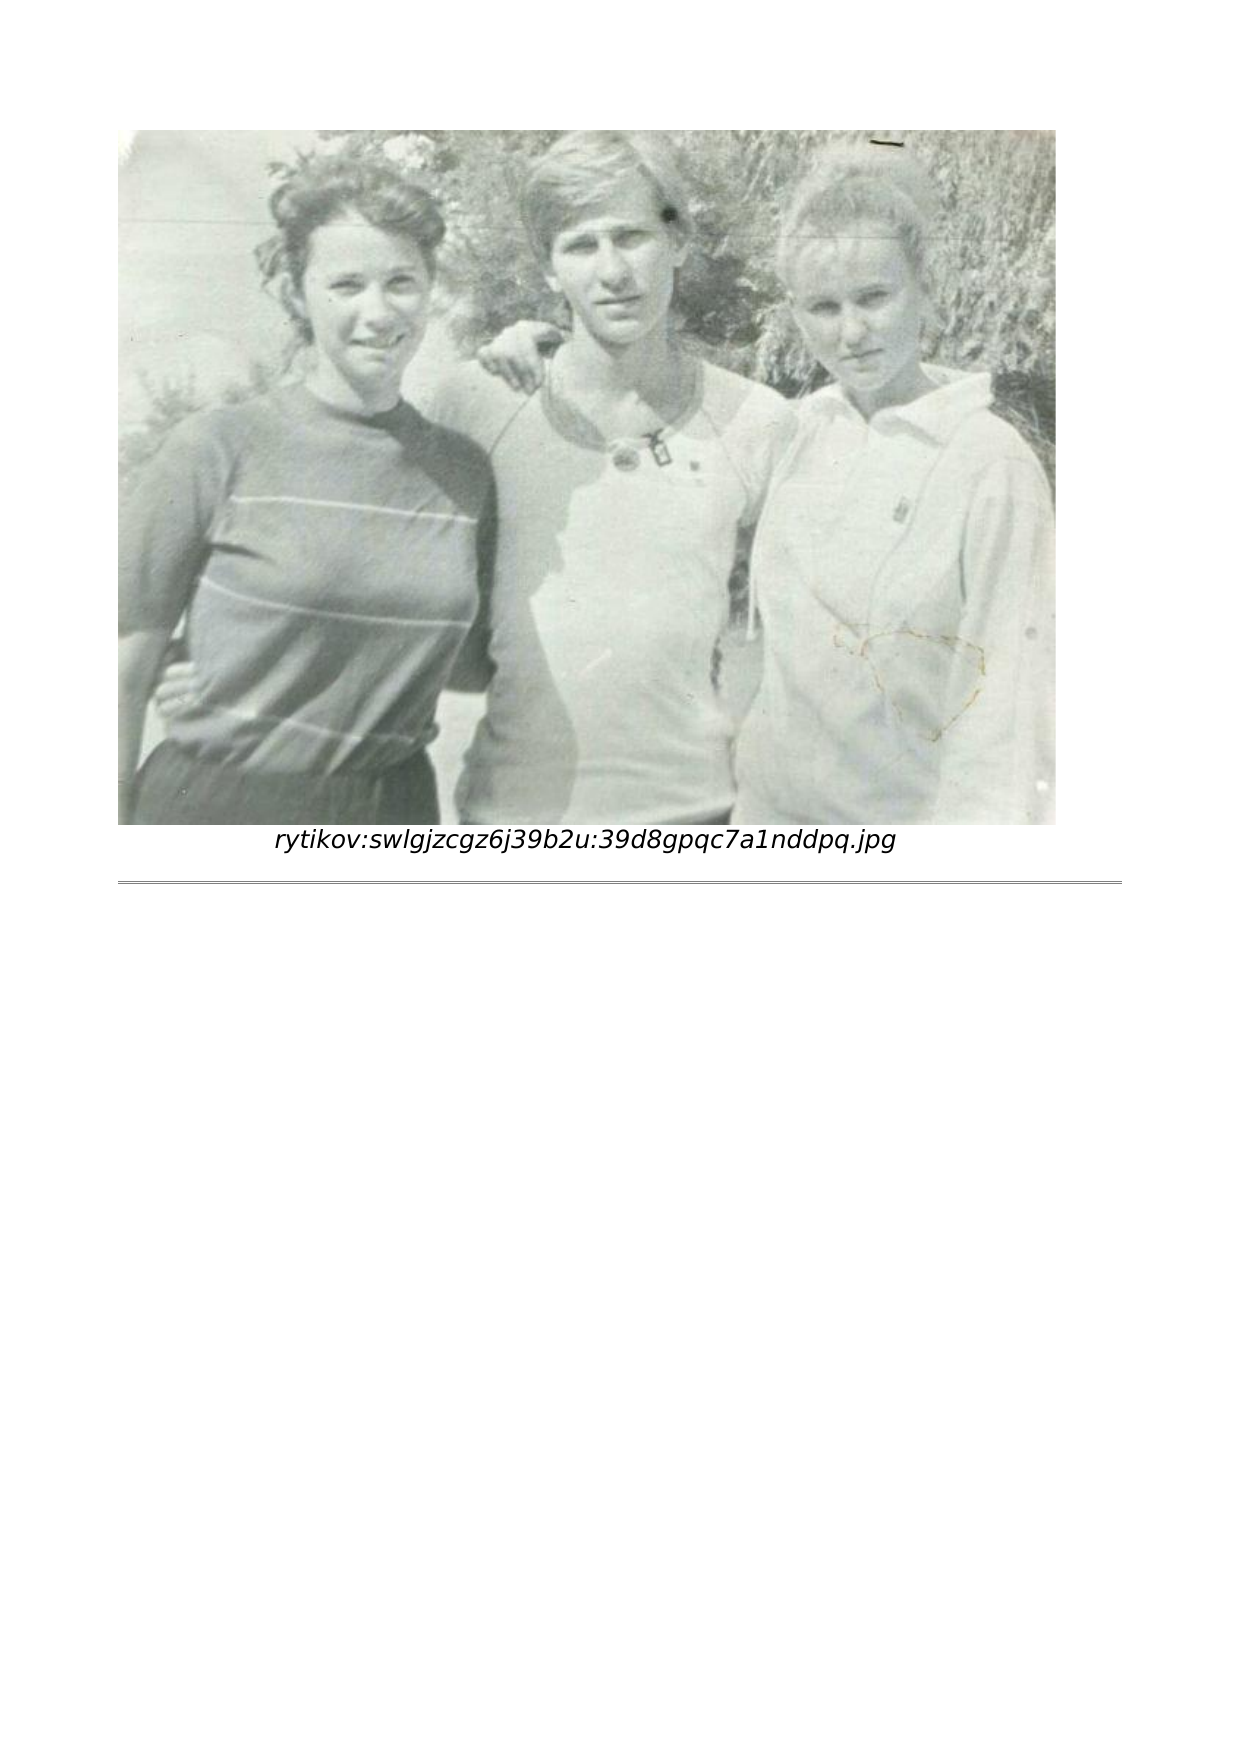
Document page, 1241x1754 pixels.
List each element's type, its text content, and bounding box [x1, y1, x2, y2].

picture [118, 130, 1056, 825]
text rytikov:swlgjzcgz6j39b2u:39d8gpqc7a1nddpq.jpg [118, 825, 1056, 854]
